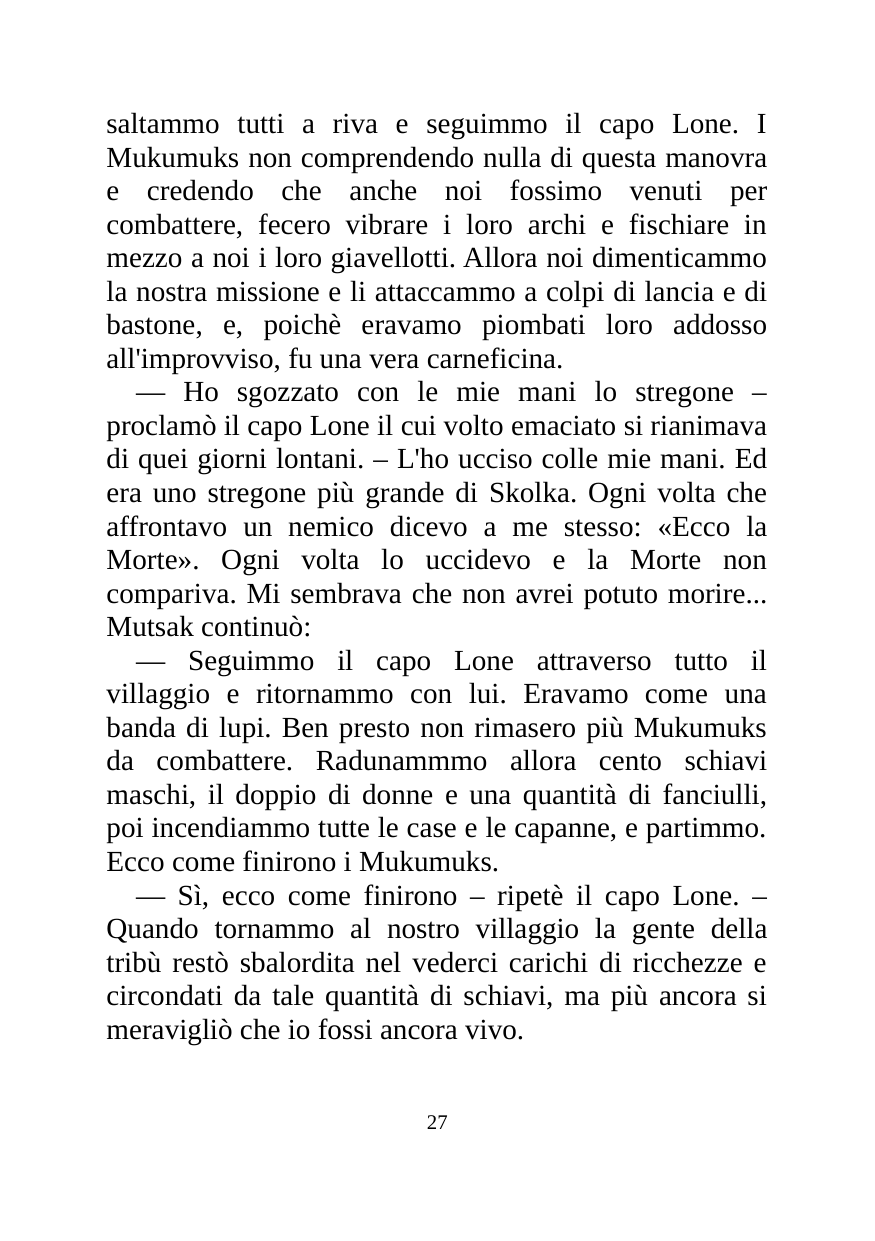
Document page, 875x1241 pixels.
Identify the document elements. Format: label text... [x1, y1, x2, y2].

text — Seguimmo il capo Lone attraverso tutto il villaggio e ritornammo con lui. Eravamo come una banda di lupi. Ben presto non rimasero più Mukumuks da combattere. Radunammmo allora cento schiavi maschi, il doppio di donne e una quantità di fanciulli, poi incendiammo tutte le case e le capanne, e partimmo. Ecco come finirono i Mukumuks. [106, 643, 768, 878]
text saltammo tutti a riva e seguimmo il capo Lone. I Mukumuks non comprendendo nulla di questa manovra e credendo che anche noi fossimo venuti per combattere, fecero vibrare i loro archi e fischiare in mezzo a noi i loro giavellotti. Allora noi dimenticammo la nostra missione e li attaccammo a colpi di lancia e di bastone, e, poichè eravamo piombati loro addosso all'improvviso, fu una vera carneficina. [106, 106, 768, 374]
text — Ho sgozzato con le mie mani lo stregone – proclamò il capo Lone il cui volto emaciato si rianimava di quei giorni lontani. – L'ho ucciso colle mie mani. Ed era uno stregone più grande di Skolka. Ogni volta che affrontavo un nemico dicevo a me stesso: «Ecco la Morte». Ogni volta lo uccidevo e la Morte non compariva. Mi sembrava che non avrei potuto morire... Mutsak continuò: [106, 374, 768, 643]
text — Sì, ecco come finirono – ripetè il capo Lone. – Quando tornammo al nostro villaggio la gente della tribù restò sbalordita nel vederci carichi di ricchezze e circondati da tale quantità di schiavi, ma più ancora si meravigliò che io fossi ancora vivo. [106, 878, 768, 1045]
